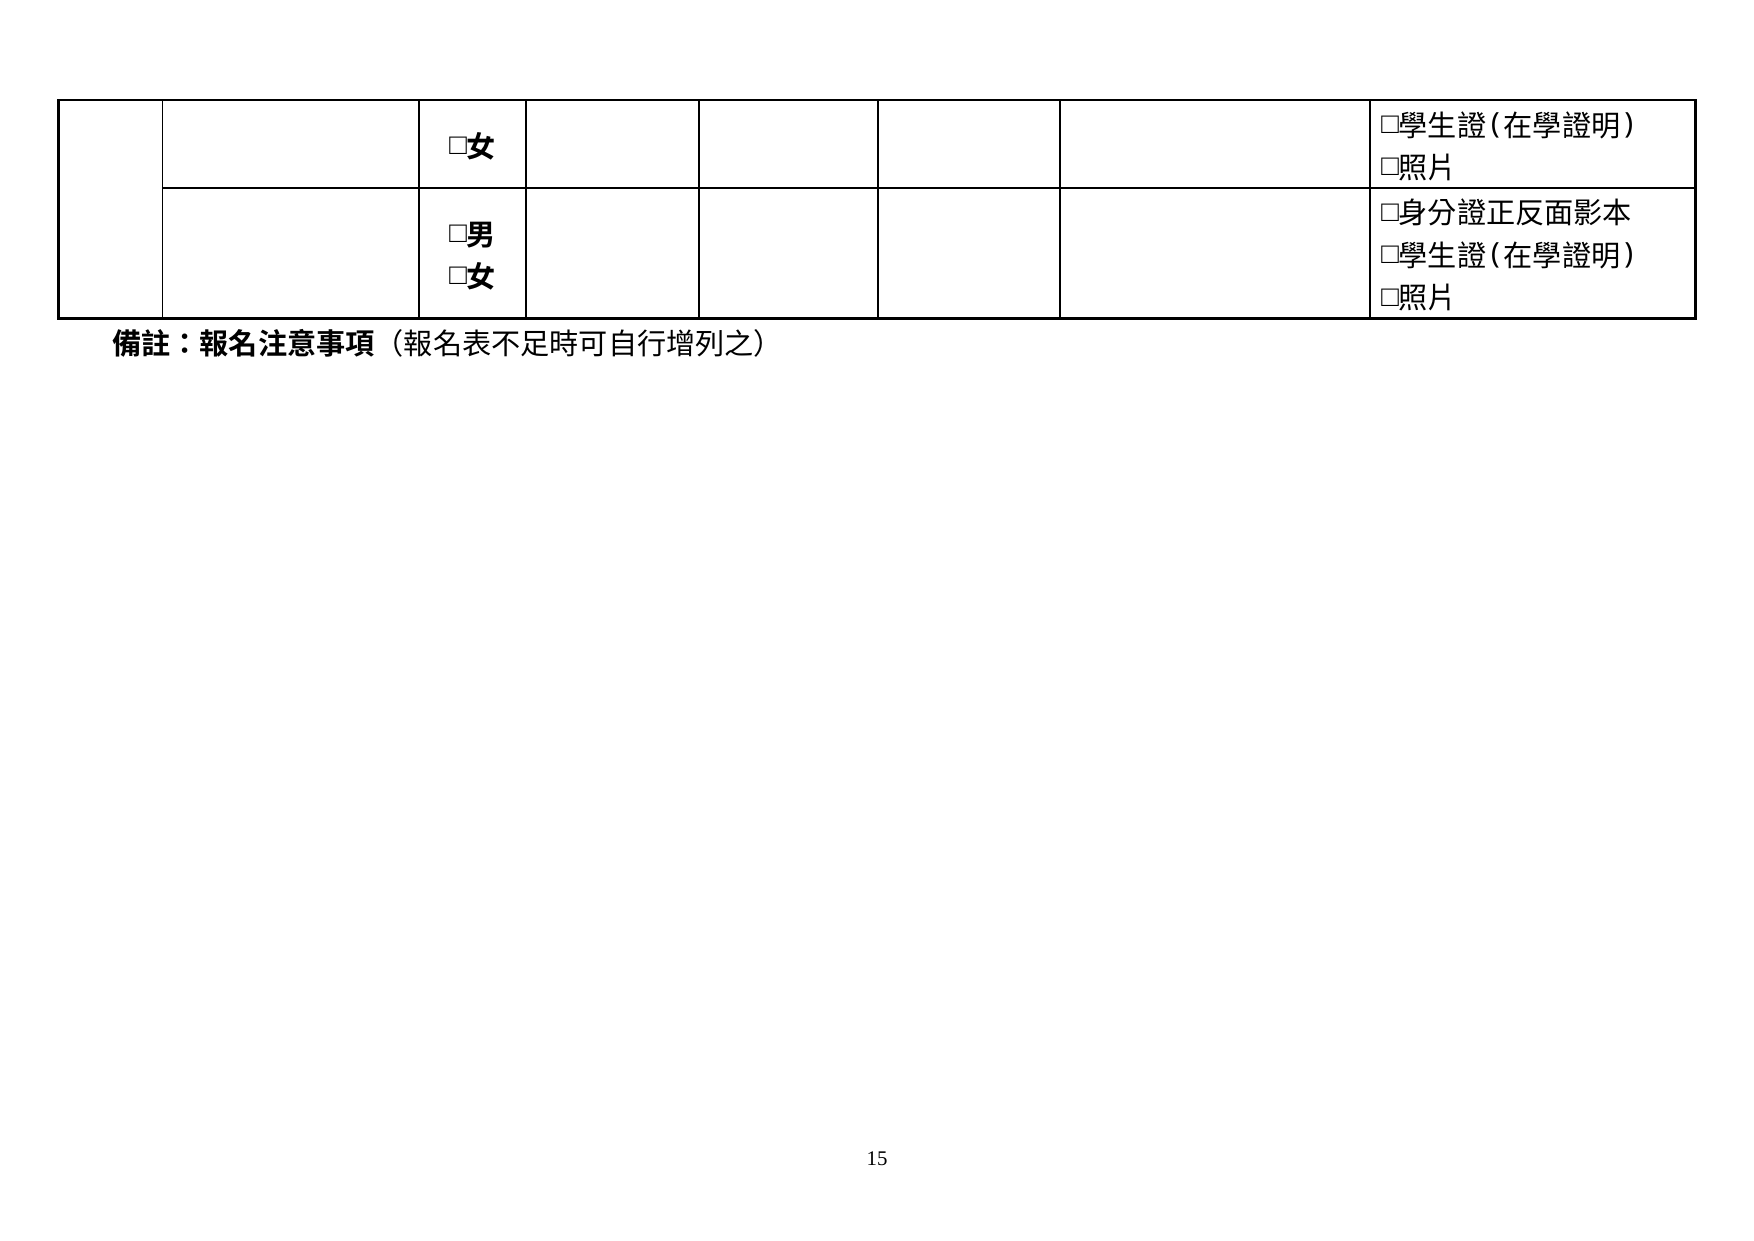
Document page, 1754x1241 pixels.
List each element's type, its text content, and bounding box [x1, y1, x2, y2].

table_cell [527, 101, 698, 187]
table_cell □女 [420, 101, 525, 187]
table_cell [700, 101, 877, 187]
table_cell [163, 101, 418, 187]
table_cell [527, 189, 698, 317]
table_cell [879, 101, 1059, 187]
table_cell [879, 189, 1059, 317]
subtitle 備註：報名注意事項（報名表不足時可自行增列之） [112, 320, 1642, 363]
table_cell [700, 189, 877, 317]
table_cell [1061, 101, 1369, 187]
table_cell □身分證正反面影本 □學生證(在學證明) □照片 [1371, 189, 1694, 317]
table_cell [60, 101, 162, 317]
table_cell □學生證(在學證明) □照片 [1371, 101, 1694, 187]
table_cell □男 □女 [420, 189, 525, 317]
table_cell [163, 189, 418, 317]
table_cell [1061, 189, 1369, 317]
